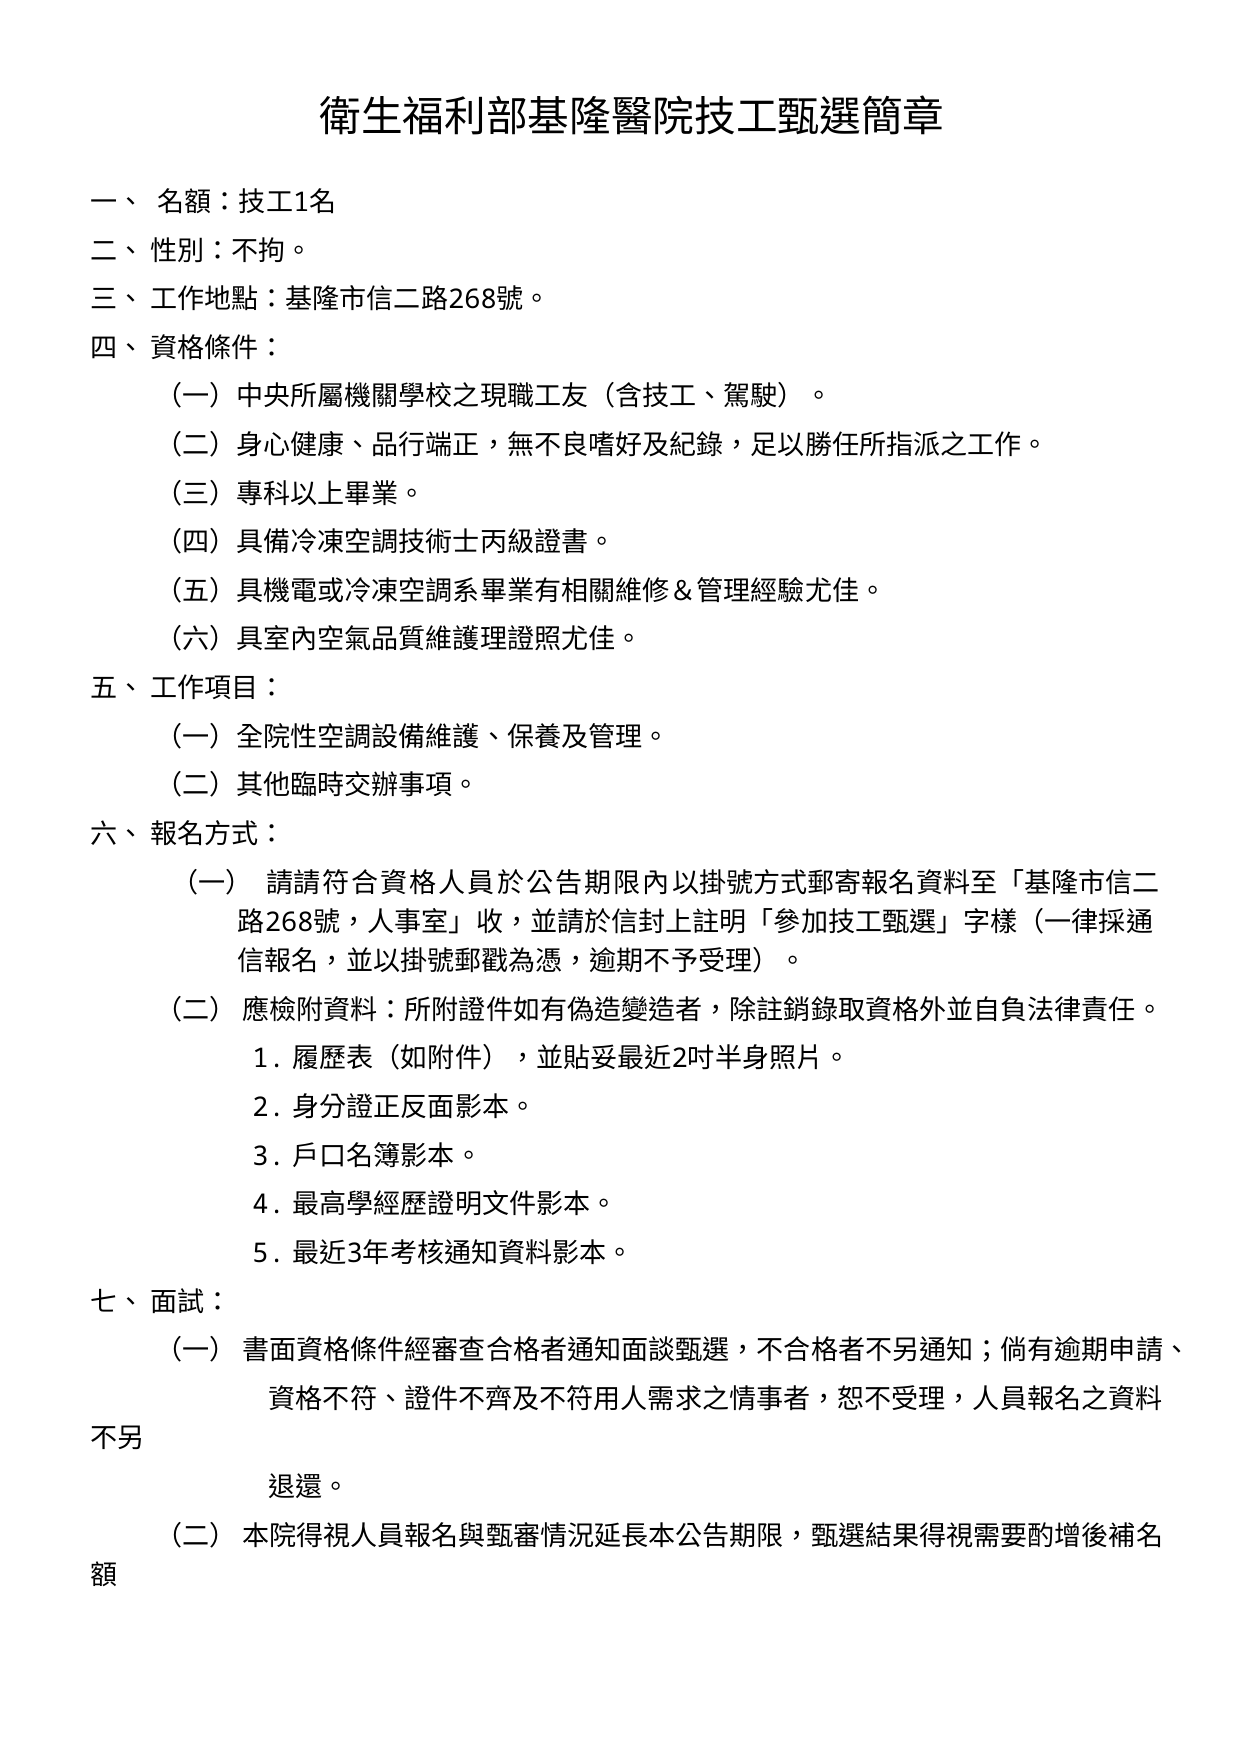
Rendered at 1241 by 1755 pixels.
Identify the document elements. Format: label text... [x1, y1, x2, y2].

text 1. 履歷表（如附件），並貼妥最近2吋半身照片。 [90, 1036, 1173, 1076]
text （四）具備冷凍空調技術士丙級證書。 [90, 520, 1173, 559]
text （一）全院性空調設備維護、保養及管理。 [90, 715, 1173, 754]
text （二）其他臨時交辦事項。 [90, 763, 1173, 803]
text （二） 本院得視人員報名與甄審情況延長本公告期限，甄選結果得視需要酌增後補名額 [90, 1513, 1173, 1592]
text （六）具室內空氣品質維護理證照尤佳。 [90, 617, 1173, 657]
text 資格不符、證件不齊及不符用人需求之情事者，恕不受理，人員報名之資料不另 [90, 1377, 1173, 1456]
text 衛生福利部基隆醫院技工甄選簡章 [90, 83, 1173, 143]
text 二、 性別：不拘。 [90, 228, 1173, 268]
text （一）中央所屬機關學校之現職工友（含技工、駕駛）。 [90, 374, 1173, 414]
text 5. 最近3年考核通知資料影本。 [90, 1231, 1173, 1270]
text （二） 應檢附資料：所附證件如有偽造變造者，除註銷錄取資格外並自負法律責任。 [90, 988, 1173, 1027]
text （一） 書面資格條件經審查合格者通知面談甄選，不合格者不另通知；倘有逾期申請、 [90, 1328, 1173, 1368]
text 一、 名額：技工1名 [90, 180, 1173, 219]
text 四、 資格條件： [90, 326, 1173, 365]
text 七、 面試： [90, 1280, 1173, 1319]
text （一） 請請符合資格人員於公告期限內以掛號方式郵寄報名資料至「基隆市信二路268號，人事室」收，並請於信封上註明「參加技工甄選」字樣（一律採通信報名，並以掛號郵戳為憑，逾期不予受理）。 [90, 861, 1173, 978]
text （二）身心健康、品行端正，無不良嗜好及紀錄，足以勝任所指派之工作。 [90, 423, 1173, 462]
text 五、 工作項目： [90, 666, 1173, 705]
text 2. 身分證正反面影本。 [90, 1085, 1173, 1124]
text 退還。 [90, 1465, 1173, 1504]
text （五）具機電或冷凍空調系畢業有相關維修＆管理經驗尤佳。 [90, 569, 1173, 608]
text 六、 報名方式： [90, 812, 1173, 851]
text 4. 最高學經歷證明文件影本。 [90, 1182, 1173, 1222]
text 三、 工作地點：基隆市信二路268號。 [90, 277, 1173, 316]
text （三）專科以上畢業。 [90, 472, 1173, 511]
text 3. 戶口名簿影本。 [90, 1134, 1173, 1173]
